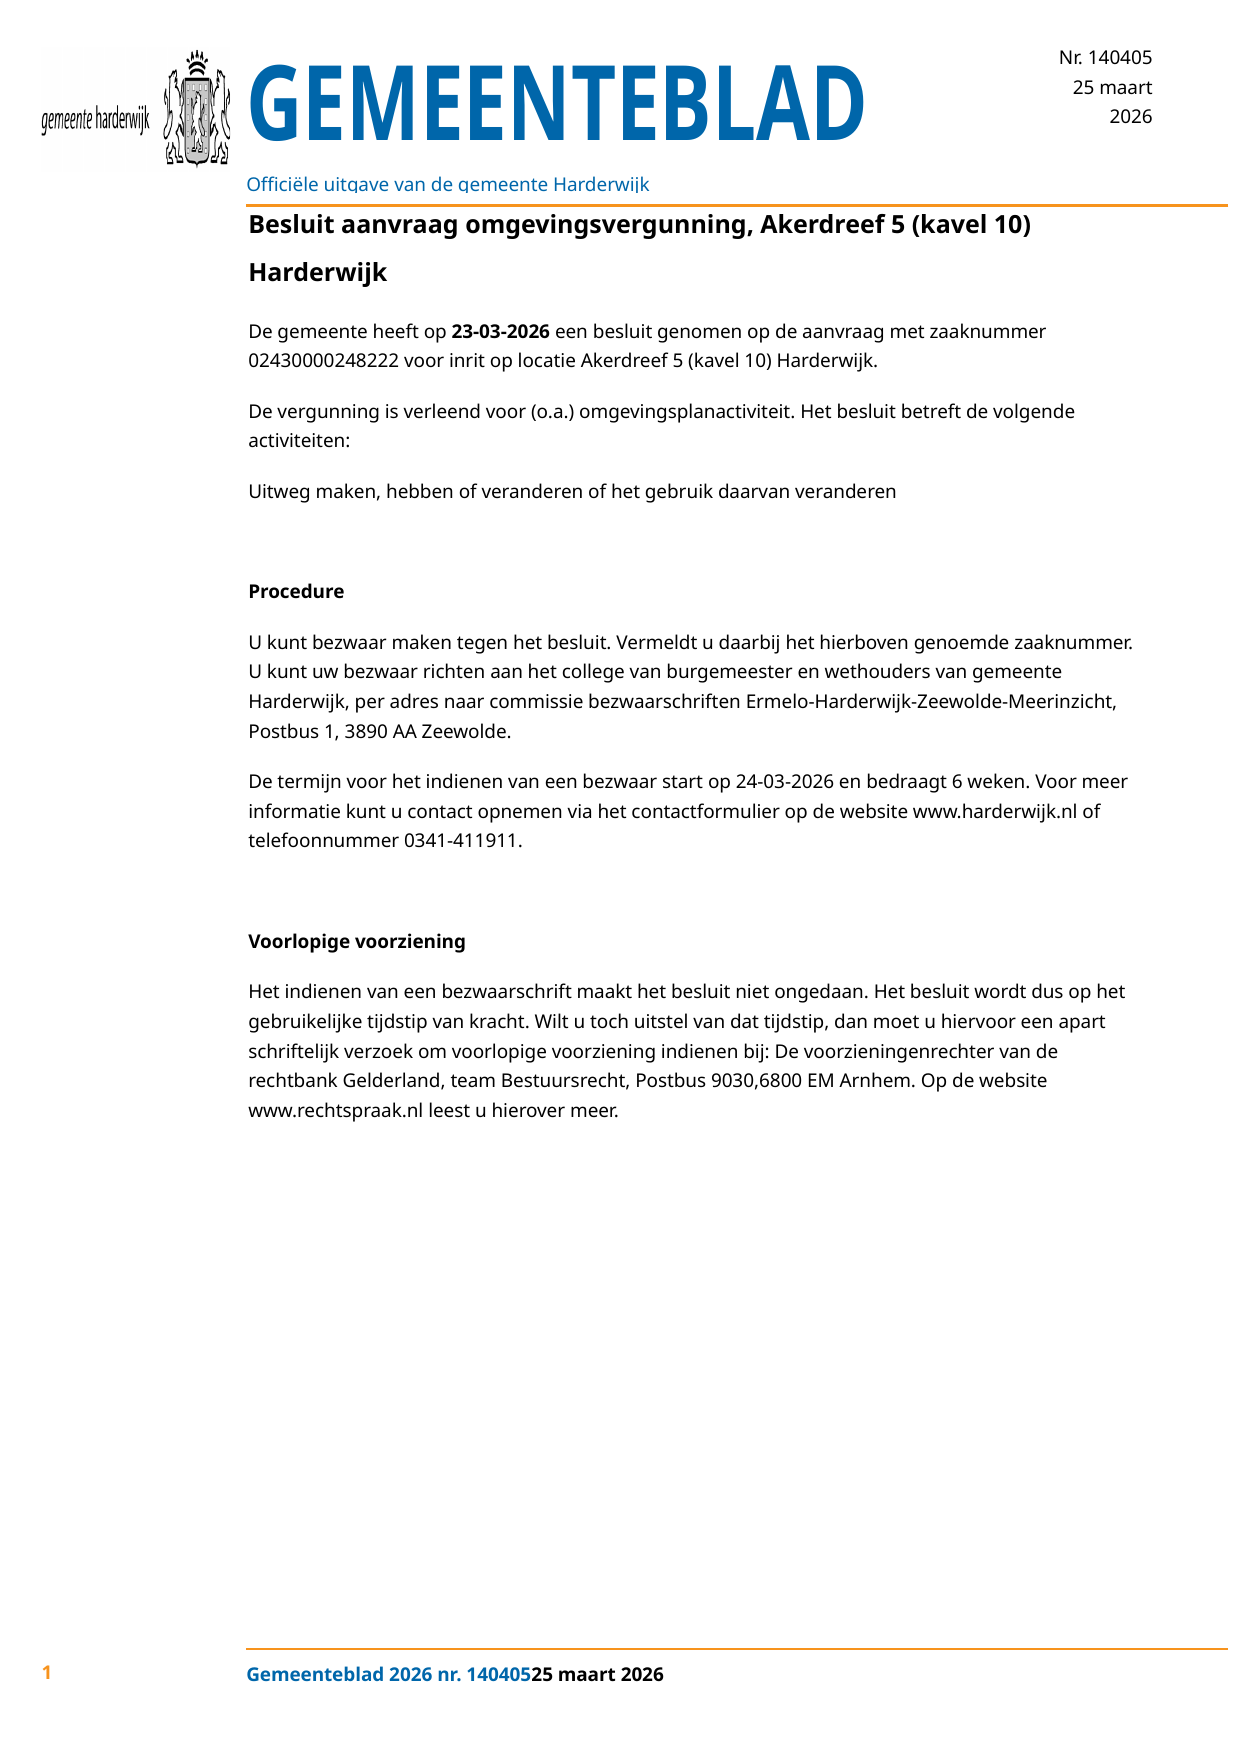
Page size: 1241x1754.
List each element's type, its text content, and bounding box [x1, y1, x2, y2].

text De vergunning is verleend voor (o.a.) omgevingsplanactiviteit. Het besluit betreft de volgende activiteiten: [248, 398, 1152, 453]
text U kunt bezwaar maken tegen het besluit. Vermeldt u daarbij het hierboven genoemde zaaknummer. U kunt uw bezwaar richten aan het college van burgemeester en wethouders van gemeente Harderwijk, per adres naar commissie bezwaarschriften Ermelo-Harderwijk-Zeewolde-Meerinzicht, Postbus 1, 3890 AA Zeewolde. [248, 629, 1152, 744]
text Procedure [248, 579, 1152, 604]
text De gemeente heeft op 23-03-2026 een besluit genomen op de aanvraag met zaaknummer 02430000248222 voor inrit op locatie Akerdreef 5 (kavel 10) Harderwijk. [248, 318, 1152, 373]
text Voorlopige voorziening [248, 928, 1152, 954]
text Het indienen van een bezwaarschrift maakt het besluit niet ongedaan. Het besluit wordt dus op het gebruikelijke tijdstip van kracht. Wilt u toch uitstel van dat tijdstip, dan moet u hiervoor een apart schriftelijk verzoek om voorlopige voorziening indienen bij: De voorzieningenrechter van de rechtbank Gelderland, team Bestuursrecht, Postbus 9030,6800 EM Arnhem. Op de website www.rechtspraak.nl leest u hierover meer. [248, 979, 1152, 1123]
picture [41, 47, 231, 172]
text Uitweg maken, hebben of veranderen of het gebruik daarvan veranderen [248, 478, 1152, 504]
text Besluit aanvraag omgevingsvergunning, Akerdreef 5 (kavel 10) Harderwijk [248, 207, 1152, 288]
text De termijn voor het indienen van een bezwaar start op 24-03-2026 en bedraagt 6 weken. Voor meer informatie kunt u contact opnemen via het contactformulier op de website www.harderwijk.nl of telefoonnummer 0341-411911. [248, 768, 1152, 853]
